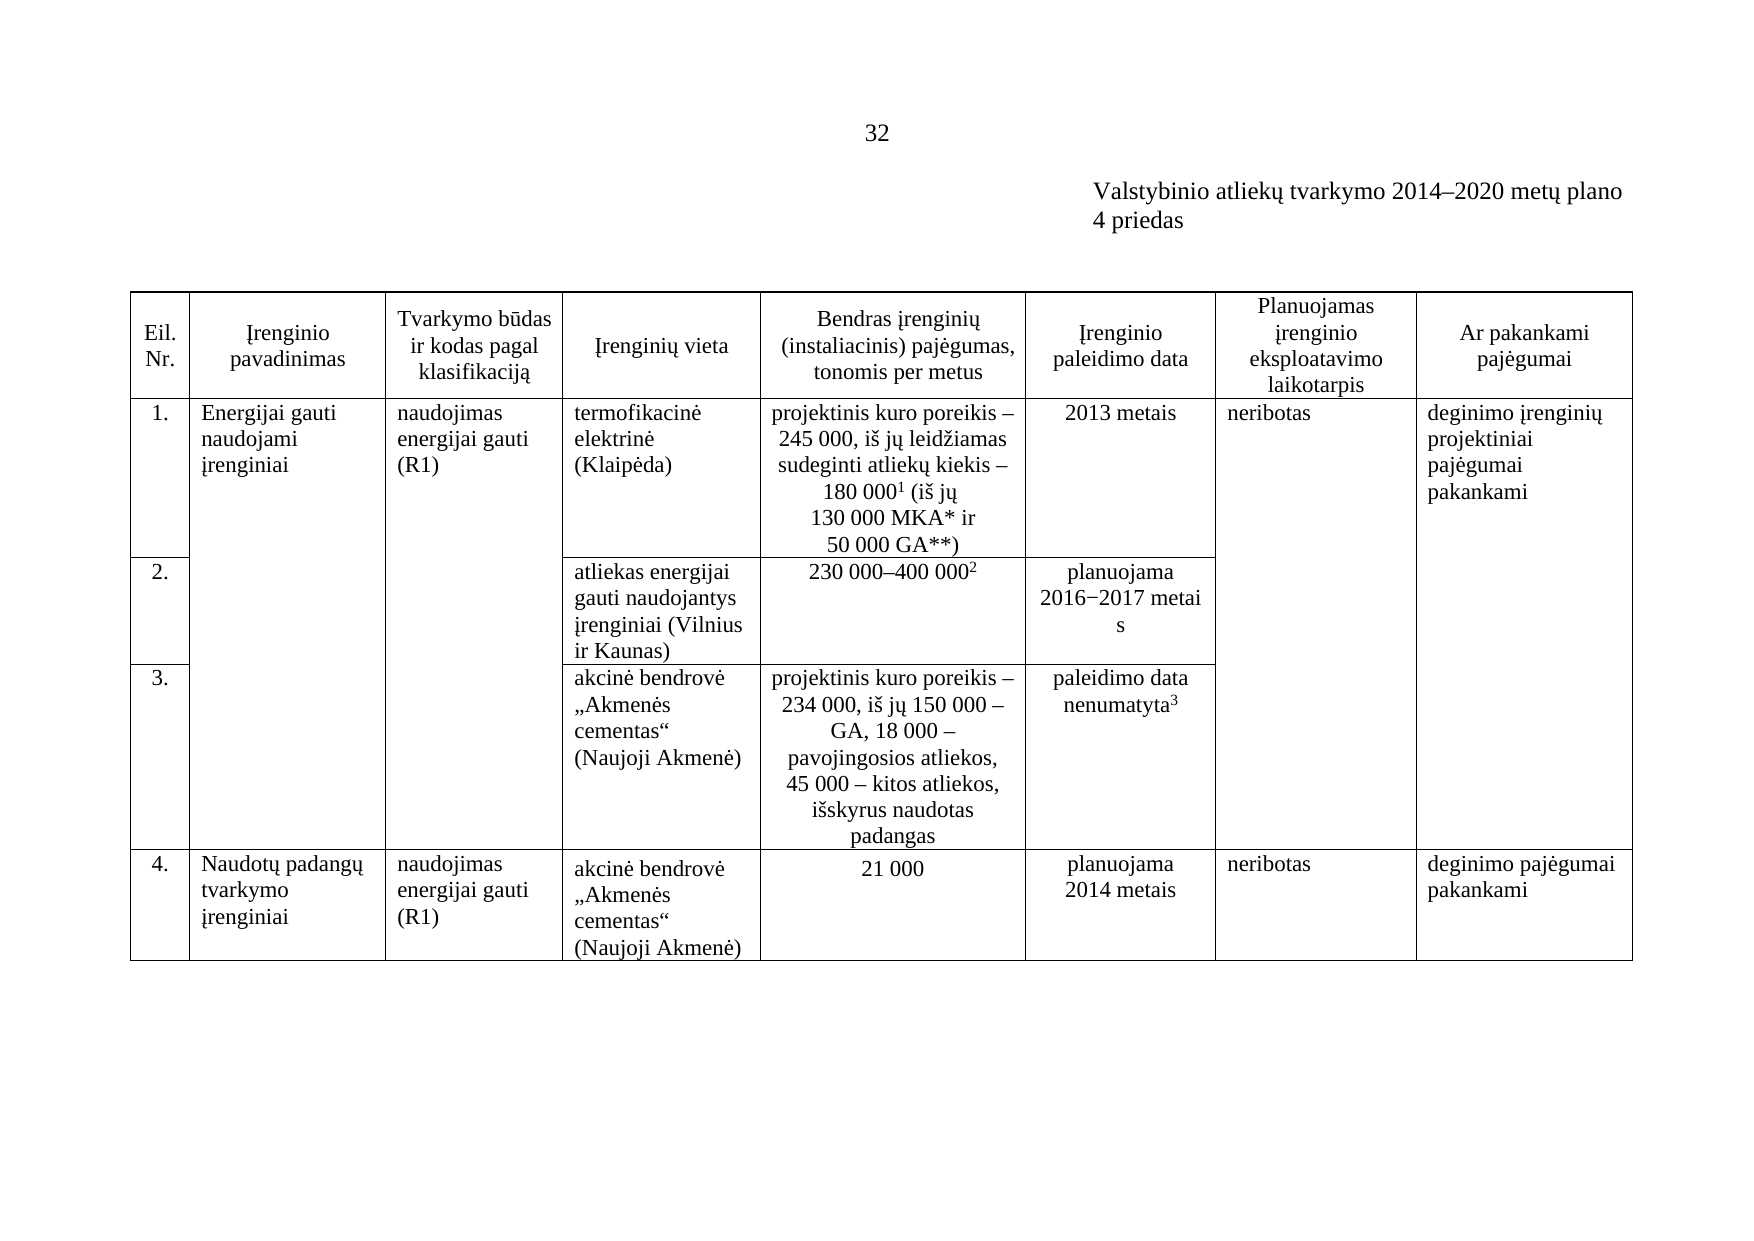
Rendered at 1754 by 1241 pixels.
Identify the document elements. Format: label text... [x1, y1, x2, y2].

table_cell 21 000 [761, 850, 1025, 960]
text 4 priedas [1093, 205, 1636, 234]
table_cell planuojama 2014 metais [1026, 850, 1215, 960]
table_header Įrenginių vieta [563, 293, 760, 398]
table_cell 1. [131, 399, 189, 557]
table_cell atliekas energijai gauti naudojantys įrenginiai (Vilnius ir Kaunas) [563, 558, 760, 663]
table_header Eil. Nr. [131, 293, 189, 398]
table_cell Naudotų padangų tvarkymo įrenginiai [190, 850, 385, 960]
table_cell projektinis kuro poreikis – 245 000, iš jų leidžiamas sudeginti atliekų kiekis – 180 0001 (iš jų 130 000 MKA* ir 50 000 GA**) [761, 399, 1025, 557]
table_cell projektinis kuro poreikis – 234 000, iš jų 150 000 – GA, 18 000 – pavojingosios atliekos, 45 000 – kitos atliekos, išskyrus naudotas padangas [761, 665, 1025, 849]
table_cell 3. [131, 665, 189, 849]
table_header Įrenginio paleidimo data [1026, 293, 1215, 398]
table_cell 2013 metais [1026, 399, 1215, 557]
table_header Įrenginio pavadinimas [190, 293, 385, 398]
table_cell paleidimo data nenumatyta3 [1026, 665, 1215, 849]
table_header Planuojamas įrenginio eksploatavimo laikotarpis [1216, 293, 1416, 398]
table_cell naudojimas energijai gauti (R1) [386, 399, 562, 849]
table_cell deginimo pajėgumai pakankami [1417, 850, 1632, 960]
table_cell Energijai gauti naudojami įrenginiai [190, 399, 385, 849]
table_cell akcinė bendrovė „Akmenės cementas“ (Naujoji Akmenė) [563, 665, 760, 849]
table_header Ar pakankami pajėgumai [1417, 293, 1632, 398]
table_cell 230 000–400 0002 [761, 558, 1025, 663]
table_cell planuojama 2016−2017 metais [1026, 558, 1215, 663]
table_cell neribotas [1216, 850, 1416, 960]
table_cell naudojimas energijai gauti (R1) [386, 850, 562, 960]
table_cell deginimo įrenginių projektiniai pajėgumai pakankami [1417, 399, 1632, 849]
table_header Tvarkymo būdas ir kodas pagal klasifikaciją [386, 293, 562, 398]
table_cell akcinė bendrovė „Akmenės cementas“ (Naujoji Akmenė) [563, 850, 760, 960]
table_header Bendras įrenginių (instaliacinis) pajėgumas, tonomis per metus [761, 293, 1025, 398]
text Valstybinio atliekų tvarkymo 2014–2020 metų plano [1093, 176, 1636, 205]
table_cell neribotas [1216, 399, 1416, 849]
table_cell 4. [131, 850, 189, 960]
table_cell termofikacinė elektrinė (Klaipėda) [563, 399, 760, 557]
table_cell 2. [131, 558, 189, 663]
